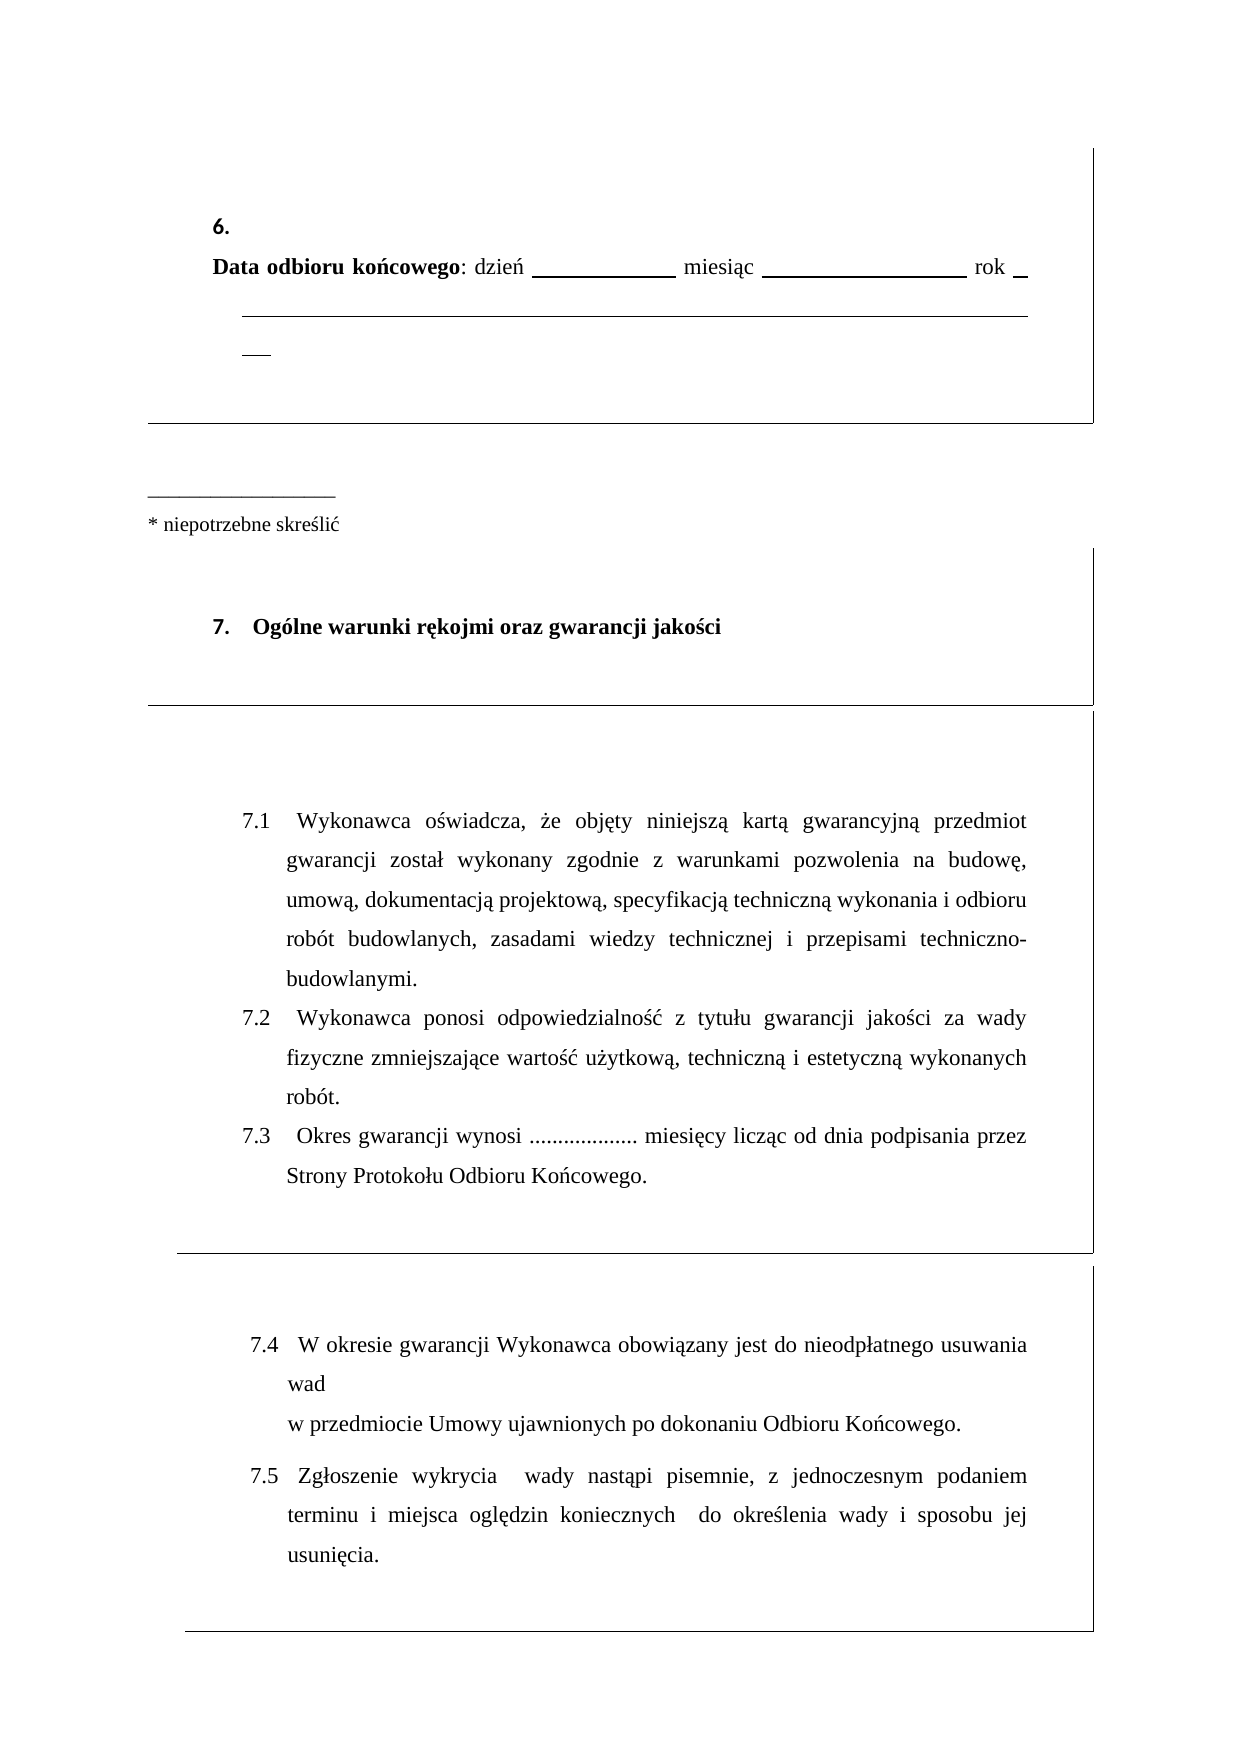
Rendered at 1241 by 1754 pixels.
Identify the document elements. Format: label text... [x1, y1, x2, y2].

list W okresie gwarancji Wykonawca obowiązany jest do nieodpłatnego usuwania wad w przedmiocie Umowy ujawnionych po dokonaniu Odbioru Końcowego. [185, 1266, 1093, 1397]
list Okres gwarancji wynosi ................... miesięcy licząc od dnia podpisania przez Strony Protokołu Odbioru Końcowego. [177, 1058, 1093, 1253]
text __________________ [148, 476, 1093, 500]
list Wykonawca oświadcza, że objęty niniejszą kartą gwarancyjną przedmiot gwarancji został wykonany zgodnie z warunkami pozwolenia na budowę, umową, dokumentacją projektową, specyfikacją techniczną wykonania i odbioru robót budowlanych, zasadami wiedzy technicznej i przepisami techniczno-budowlanymi. [177, 742, 1093, 939]
list Data odbioru końcowego: dzień miesiąc rok [148, 148, 1093, 423]
list Ogólne warunki rękojmi oraz gwarancji jakości [148, 548, 1093, 705]
list Zgłoszenie wykrycia wady nastąpi pisemnie, z jednoczesnym podaniem terminu i miejsca oględzin koniecznych do określenia wady i sposobu jej usunięcia. [185, 1397, 1093, 1631]
text * niepotrzebne skreślić [148, 512, 1093, 536]
list Wykonawca ponosi odpowiedzialność z tytułu gwarancji jakości za wady fizyczne zmniejszające wartość użytkową, techniczną i estetyczną wykonanych robót. [177, 939, 1093, 1058]
